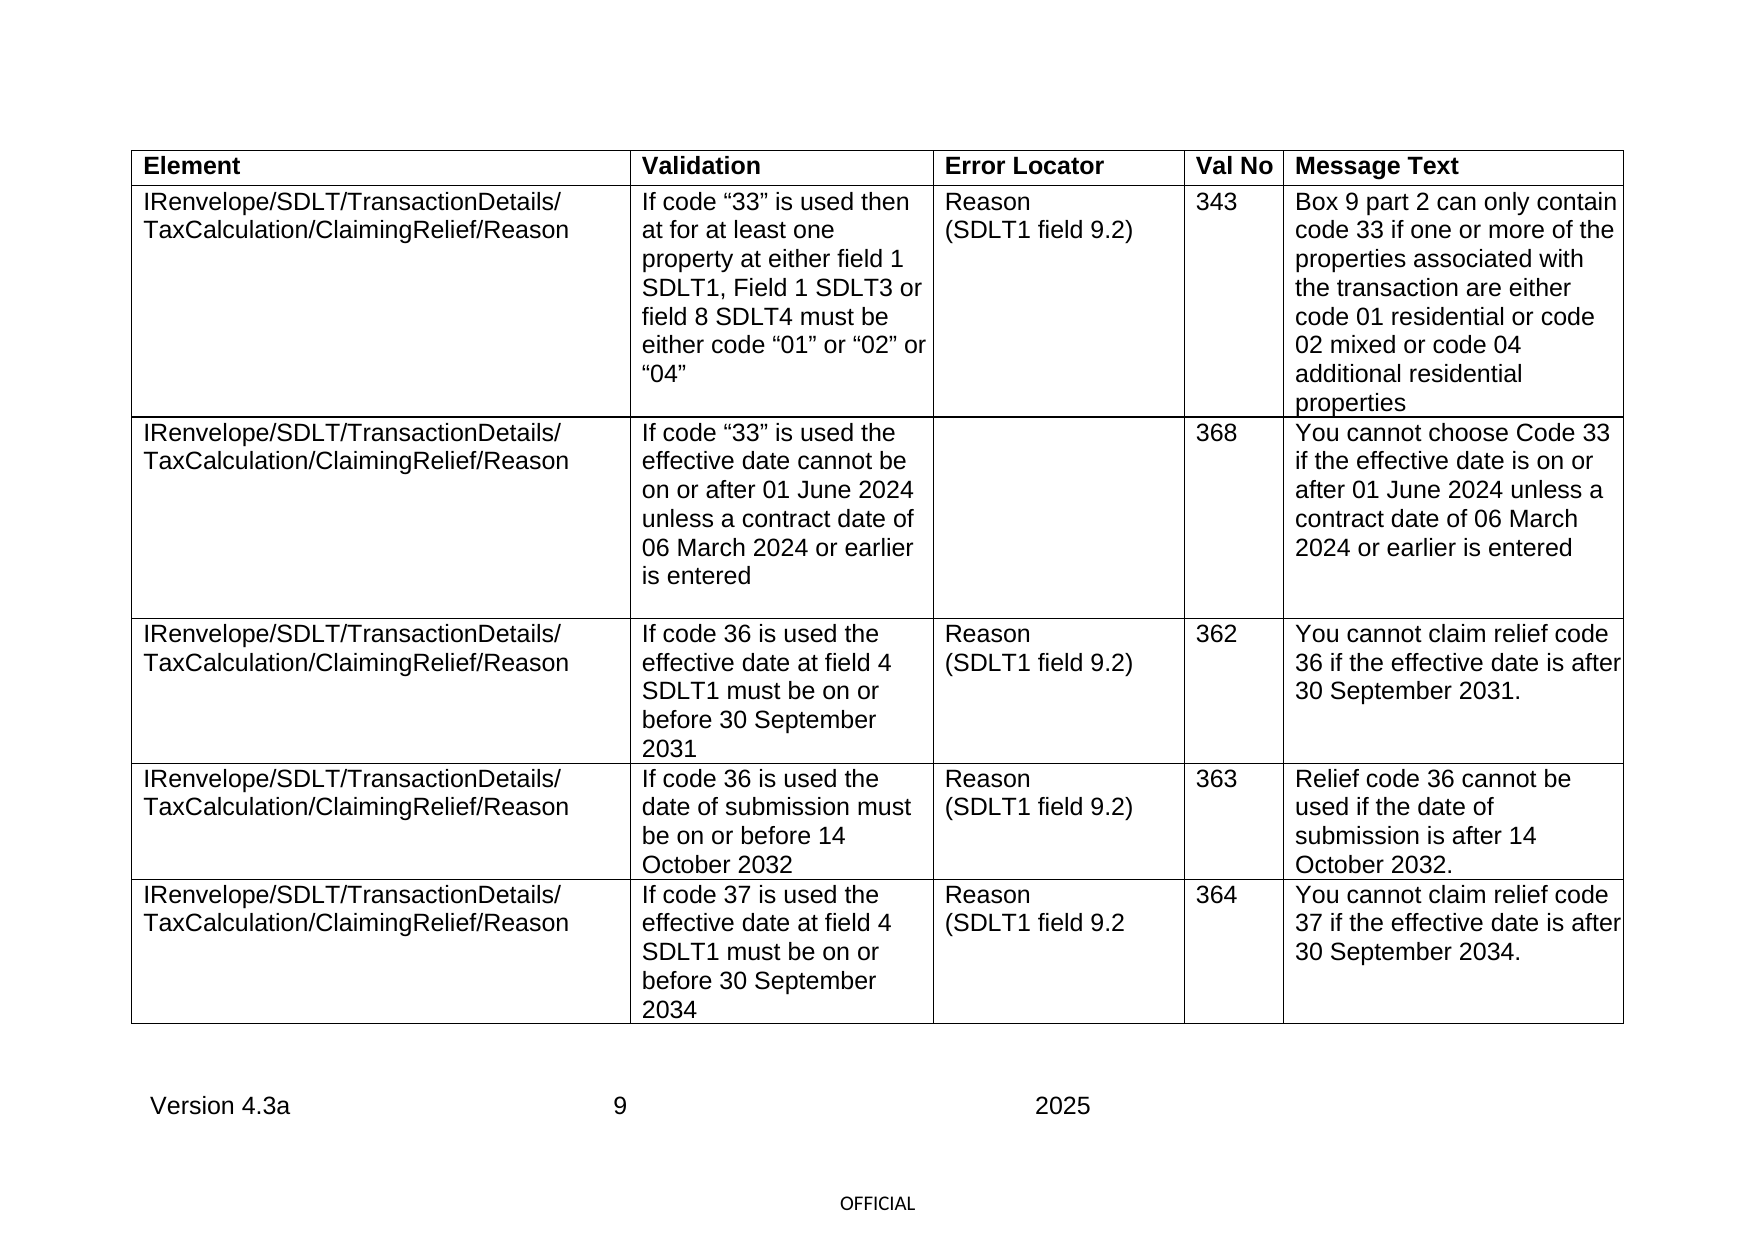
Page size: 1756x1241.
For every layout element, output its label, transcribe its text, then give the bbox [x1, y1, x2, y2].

table_cell IRenvelope/SDLT/TransactionDetails/ TaxCalculation/ClaimingRelief/Reason [132, 418, 630, 618]
table_cell You cannot claim relief code 36 if the effective date is after 30 September 2031. [1284, 619, 1623, 762]
table_cell Reason (SDLT1 field 9.2) [934, 619, 1184, 762]
table_cell 363 [1185, 764, 1283, 878]
table_header Message Text [1284, 151, 1623, 185]
table_cell Reason (SDLT1 field 9.2) [934, 186, 1184, 416]
table_cell If code 36 is used the effective date at field 4 SDLT1 must be on or before 30 September 2031 [631, 619, 933, 762]
table_cell IRenvelope/SDLT/TransactionDetails/ TaxCalculation/ClaimingRelief/Reason [132, 764, 630, 878]
table_cell [934, 418, 1184, 618]
table_cell If code “33” is used the effective date cannot be on or after 01 June 2024 unless a contract date of 06 March 2024 or earlier is entered [631, 418, 933, 618]
table_header Error Locator [934, 151, 1184, 185]
table_cell Reason (SDLT1 field 9.2) [934, 764, 1184, 878]
table_cell If code 36 is used the date of submission must be on or before 14 October 2032 [631, 764, 933, 878]
table_cell Reason (SDLT1 field 9.2 [934, 880, 1184, 1023]
table_cell Box 9 part 2 can only contain code 33 if one or more of the properties associated with the transaction are either code 01 residential or code 02 mixed or code 04 additional residential properties [1284, 186, 1623, 416]
table_cell 343 [1185, 186, 1283, 416]
table_cell 368 [1185, 418, 1283, 618]
table_header Element [132, 151, 630, 185]
table_cell 362 [1185, 619, 1283, 762]
table_cell You cannot choose Code 33 if the effective date is on or after 01 June 2024 unless a contract date of 06 March 2024 or earlier is entered [1284, 418, 1623, 618]
table_cell 364 [1185, 880, 1283, 1023]
table_header Val No [1185, 151, 1283, 185]
table_header Validation [631, 151, 933, 185]
table_cell IRenvelope/SDLT/TransactionDetails/ TaxCalculation/ClaimingRelief/Reason [132, 619, 630, 762]
table_cell If code 37 is used the effective date at field 4 SDLT1 must be on or before 30 September 2034 [631, 880, 933, 1023]
table_cell IRenvelope/SDLT/TransactionDetails/ TaxCalculation/ClaimingRelief/Reason [132, 186, 630, 416]
table_cell If code “33” is used then at for at least one property at either field 1 SDLT1, Field 1 SDLT3 or field 8 SDLT4 must be either code “01” or “02” or “04” [631, 186, 933, 416]
table_cell IRenvelope/SDLT/TransactionDetails/ TaxCalculation/ClaimingRelief/Reason [132, 880, 630, 1023]
table_cell You cannot claim relief code 37 if the effective date is after 30 September 2034. [1284, 880, 1623, 1023]
table_cell Relief code 36 cannot be used if the date of submission is after 14 October 2032. [1284, 764, 1623, 878]
